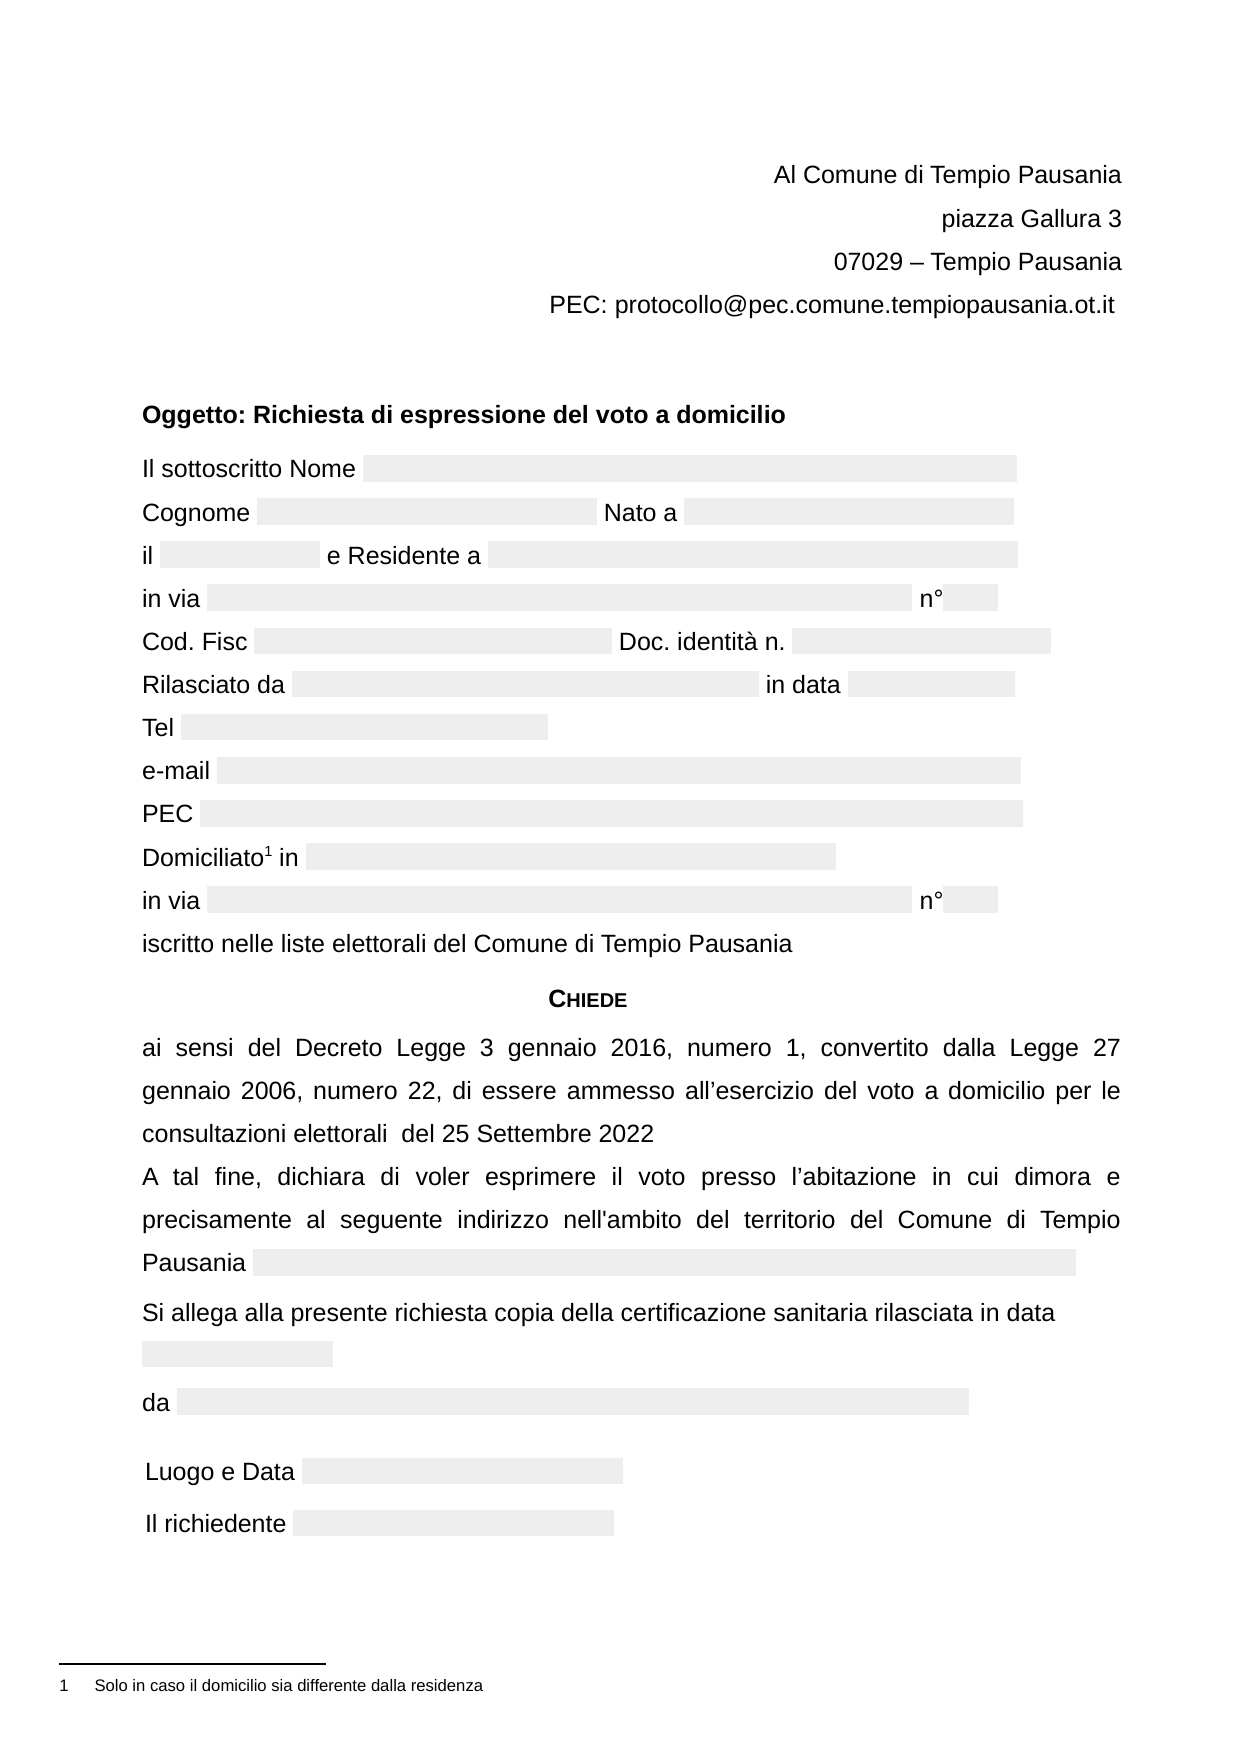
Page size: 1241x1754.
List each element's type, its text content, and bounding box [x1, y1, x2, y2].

text da [142, 1388, 1122, 1416]
text iscritto nelle liste elettorali del Comune di Tempio Pausania [142, 929, 1122, 958]
text PEC [142, 799, 1122, 828]
text Domiciliato in [142, 843, 1122, 871]
text Tel [142, 713, 1122, 742]
text in via n° [142, 584, 1122, 613]
text in via n° [142, 886, 1122, 914]
text il e Residente a [142, 541, 1122, 569]
text Il sottoscritto Nome Cognome Nato a [142, 454, 1122, 526]
text Cod. Fisc Doc. identità n. Rilasciato da in data [142, 627, 1122, 699]
text e-mail [142, 756, 1122, 785]
text Al Comune di Tempio Pausania piazza Gallura 3 07029 – Tempio Pausania PEC: protocollo@pec.comune.tempiopausania.ot.it [59, 117, 1122, 318]
text Si allega alla presente richiesta copia della certificazione sanitaria rilasciata in data [142, 1297, 1122, 1367]
text Solo in caso il domicilio sia differente dalla residenza [59, 1676, 1122, 1695]
text Il richiedente [142, 1509, 1122, 1538]
text ai sensi del Decreto Legge 3 gennaio 2016, numero 1, convertito dalla Legge 27 gennaio 2006, numero 22, di essere ammesso all’esercizio del voto a domicilio per le consultazioni elettorali del 25 Settembre 2022 [142, 1033, 1122, 1148]
text A tal fine, dichiara di voler esprimere il voto presso l’abitazione in cui dimora e precisamente al seguente indirizzo nell'ambito del territorio del Comune di Tempio Pausania [142, 1162, 1122, 1277]
subtitle Chiede [142, 984, 1033, 1012]
text Oggetto: Richiesta di espressione del voto a domicilio [142, 399, 1122, 428]
text Luogo e Data [142, 1454, 1122, 1489]
